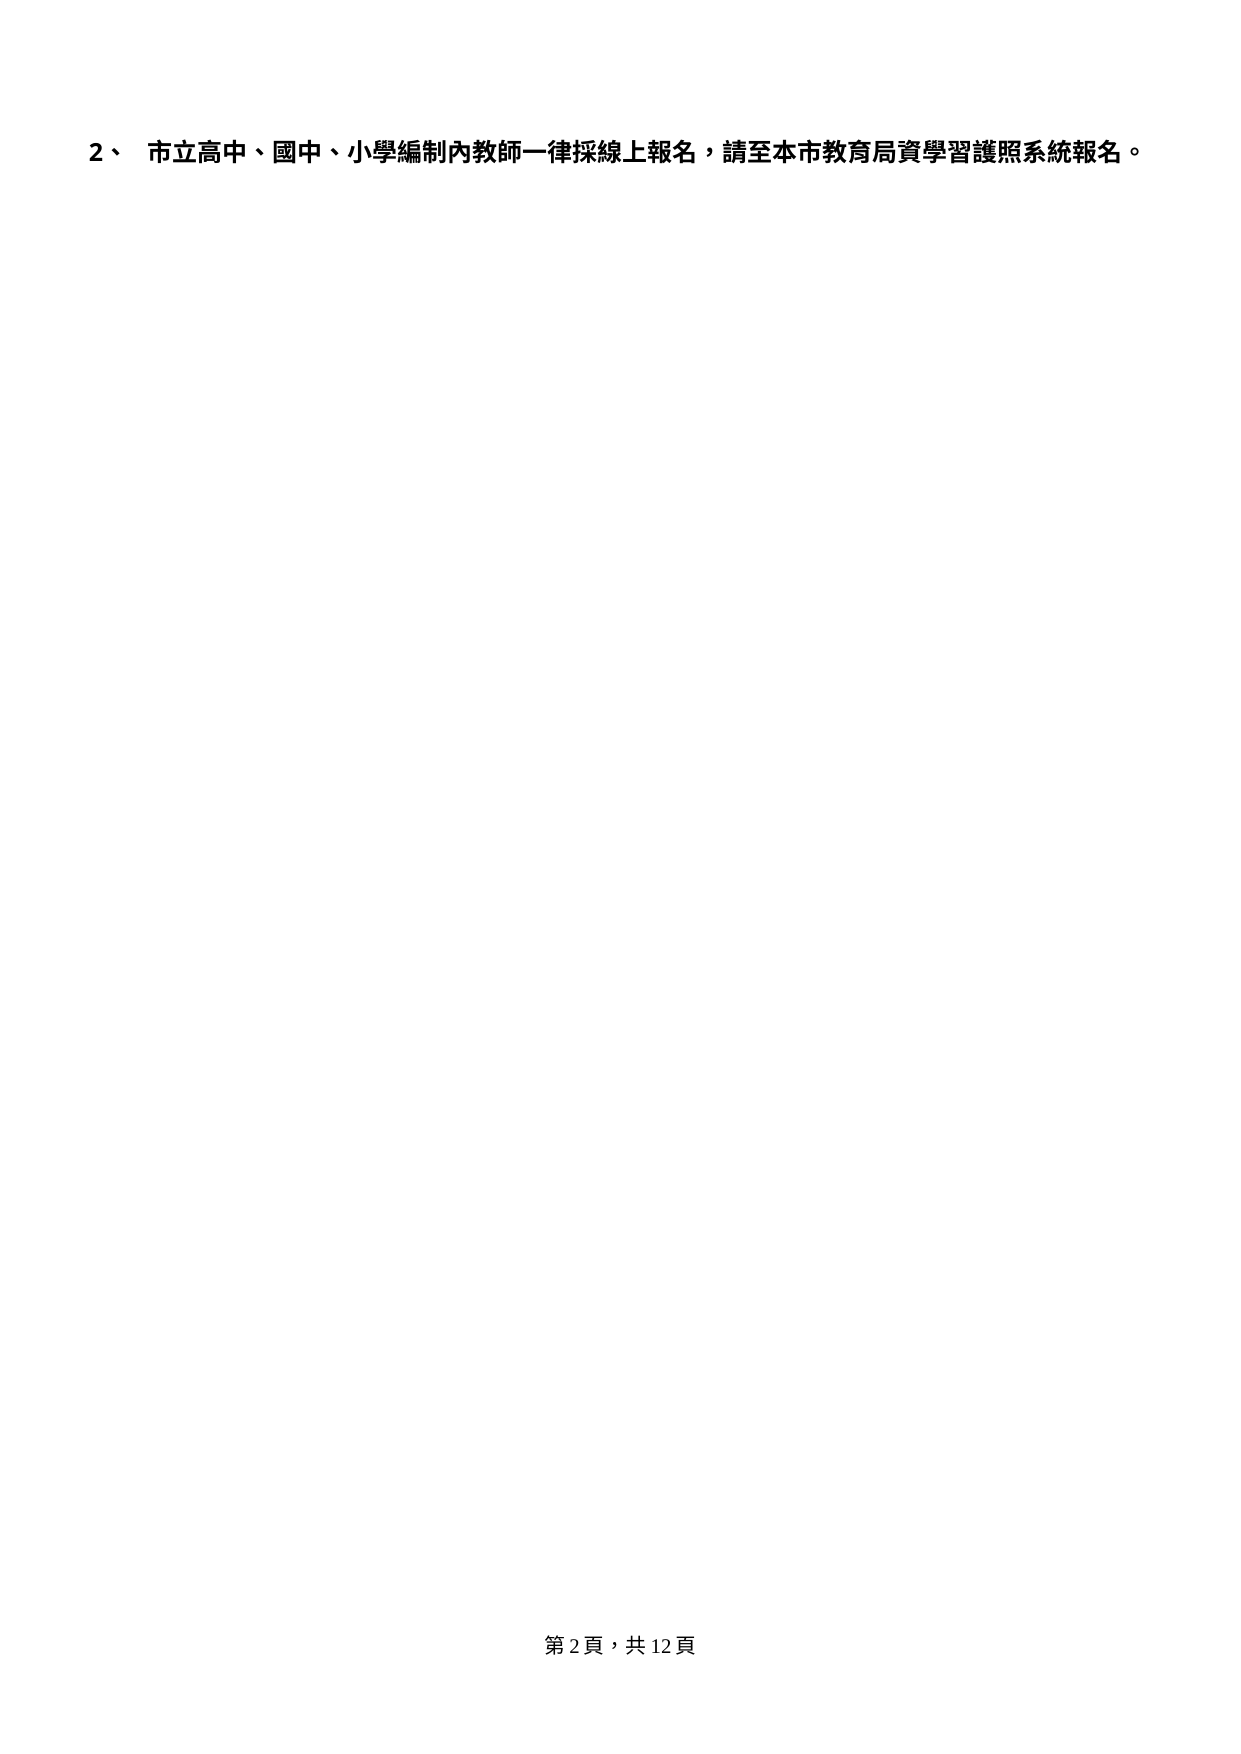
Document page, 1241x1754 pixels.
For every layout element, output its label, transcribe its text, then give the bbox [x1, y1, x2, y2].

list 市立高中、國中、小學編制內教師一律採線上報名，請至本市教育局資學習護照系統報名。 [89, 109, 1152, 171]
